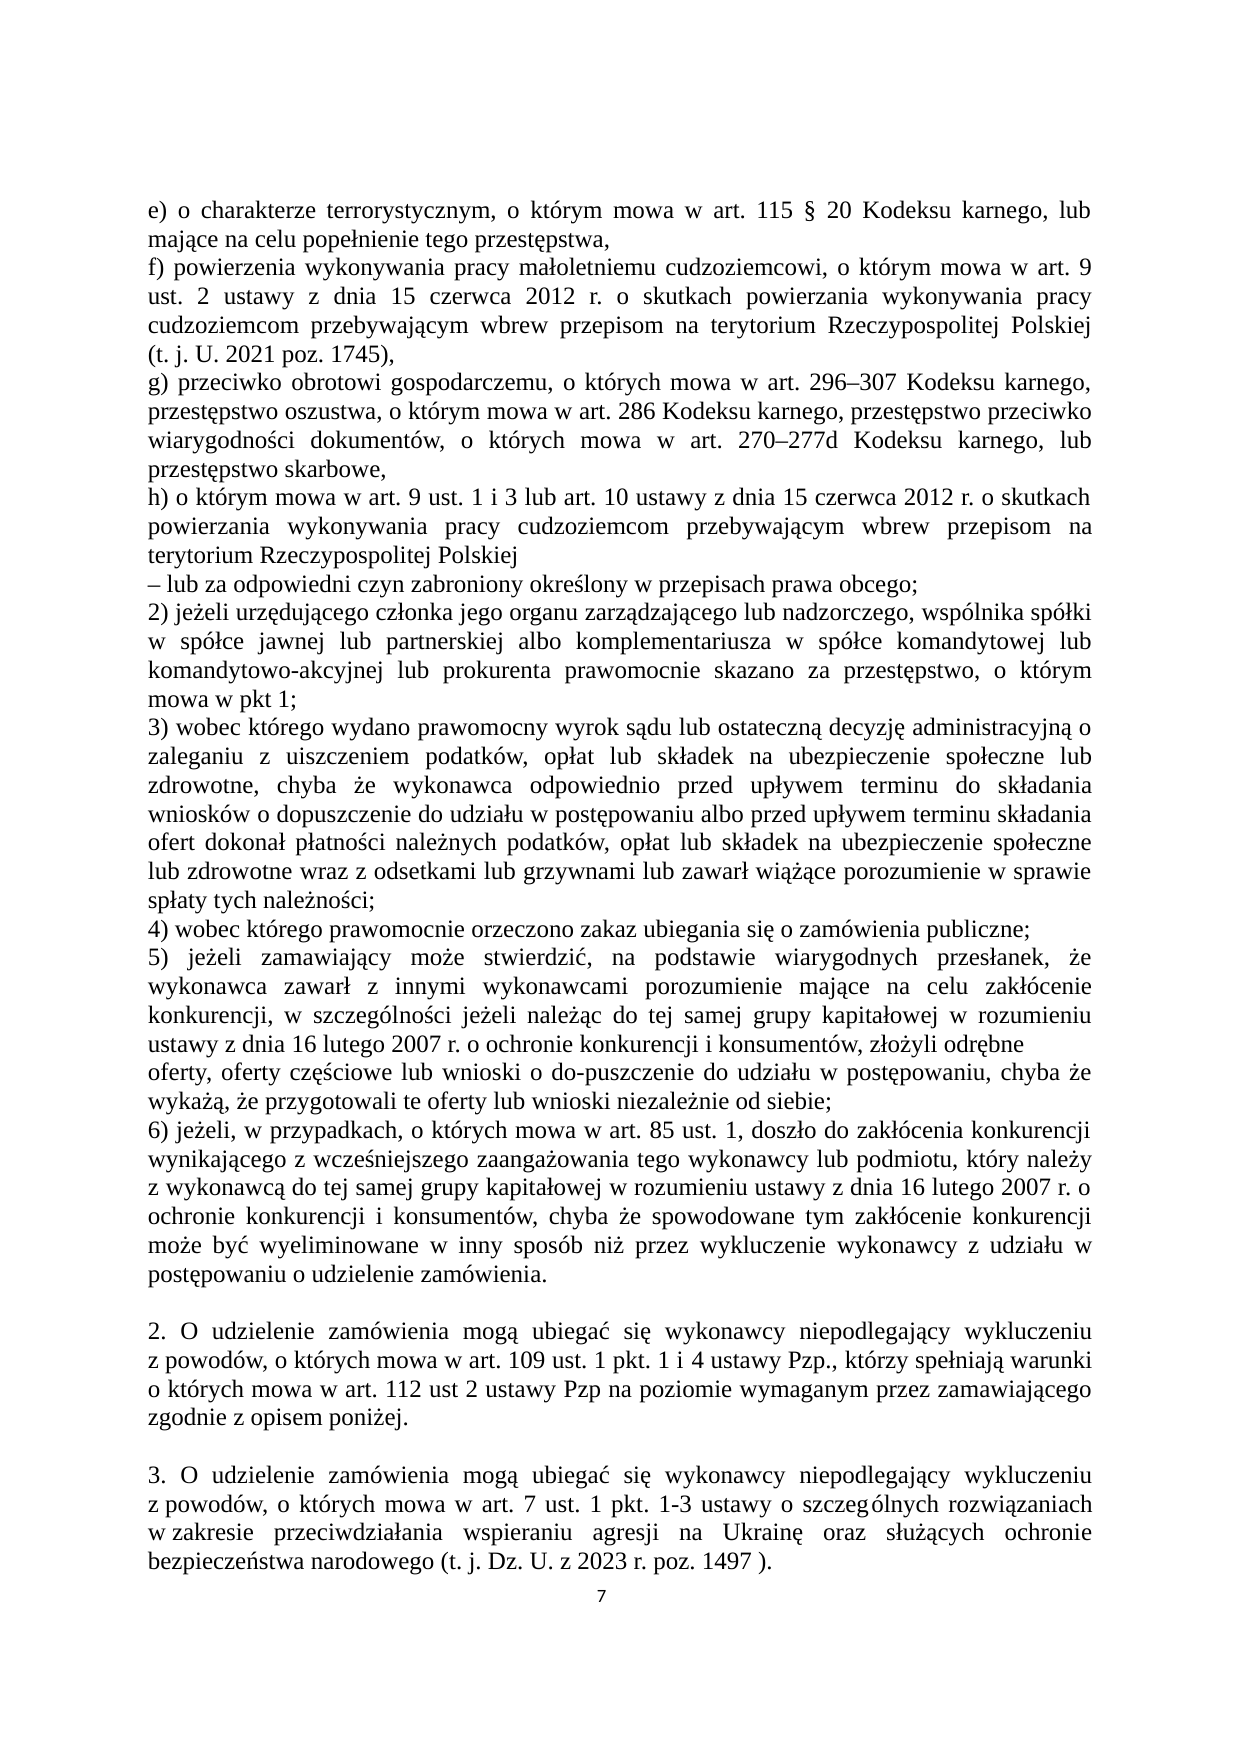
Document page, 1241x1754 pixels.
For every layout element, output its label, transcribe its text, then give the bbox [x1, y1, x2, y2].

text 2) jeżeli urzędującego członka jego organu zarządzającego lub nadzorczego, wspólnika spółki w spółce jawnej lub partnerskiej albo komplementariusza w spółce komandytowej lub komandytowo-akcyjnej lub prokurenta prawomocnie skazano za przestępstwo, o którym mowa w pkt 1; [148, 597, 1093, 712]
text 6) jeżeli, w przypadkach, o których mowa w art. 85 ust. 1, doszło do zakłócenia konkurencji wynikającego z wcześniejszego zaangażowania tego wykonawcy lub podmiotu, który należy z wykonawcą do tej samej grupy kapitałowej w rozumieniu ustawy z dnia 16 lutego 2007 r. o ochronie konkurencji i konsumentów, chyba że spowodowane tym zakłócenie konkurencji może być wyeliminowane w inny sposób niż przez wykluczenie wykonawcy z udziału w postępowaniu o udzielenie zamówienia. [148, 1115, 1093, 1287]
text oferty, oferty częściowe lub wnioski o do-puszczenie do udziału w postępowaniu, chyba że wykażą, że przygotowali te oferty lub wnioski niezależnie od siebie; [148, 1057, 1093, 1115]
text f) powierzenia wykonywania pracy małoletniemu cudzoziemcowi, o którym mowa w art. 9 ust. 2 ustawy z dnia 15 czerwca 2012 r. o skutkach powierzania wykonywania pracy cudzoziemcom przebywającym wbrew przepisom na terytorium Rzeczypospolitej Polskiej (t. j. U. 2021 poz. 1745), [148, 252, 1093, 367]
text 2. O udzielenie zamówienia mogą ubiegać się wykonawcy niepodlegający wykluczeniu z powodów, o których mowa w art. 109 ust. 1 pkt. 1 i 4 ustawy Pzp., którzy spełniają warunki o których mowa w art. 112 ust 2 ustawy Pzp na poziomie wymaganym przez zamawiającego zgodnie z opisem poniżej. [148, 1316, 1093, 1431]
text g) przeciwko obrotowi gospodarczemu, o których mowa w art. 296–307 Kodeksu karnego, przestępstwo oszustwa, o którym mowa w art. 286 Kodeksu karnego, przestępstwo przeciwko wiarygodności dokumentów, o których mowa w art. 270–277d Kodeksu karnego, lub przestępstwo skarbowe, [148, 367, 1093, 482]
text – lub za odpowiedni czyn zabroniony określony w przepisach prawa obcego; [148, 569, 1093, 597]
text 4) wobec którego prawomocnie orzeczono zakaz ubiegania się o zamówienia publiczne; [148, 914, 1093, 942]
text 3) wobec którego wydano prawomocny wyrok sądu lub ostateczną decyzję administracyjną o zaleganiu z uiszczeniem podatków, opłat lub składek na ubezpieczenie społeczne lub zdrowotne, chyba że wykonawca odpowiednio przed upływem terminu do składania wniosków o dopuszczenie do udziału w postępowaniu albo przed upływem terminu składania ofert dokonał płatności należnych podatków, opłat lub składek na ubezpieczenie społeczne lub zdrowotne wraz z odsetkami lub grzywnami lub zawarł wiążące porozumienie w sprawie spłaty tych należności; [148, 712, 1093, 914]
text 5) jeżeli zamawiający może stwierdzić, na podstawie wiarygodnych przesłanek, że wykonawca zawarł z innymi wykonawcami porozumienie mające na celu zakłócenie konkurencji, w szczególności jeżeli należąc do tej samej grupy kapitałowej w rozumieniu ustawy z dnia 16 lutego 2007 r. o ochronie konkurencji i konsumentów, złożyli odrębne [148, 942, 1093, 1057]
text e) o charakterze terrorystycznym, o którym mowa w art. 115 § 20 Kodeksu karnego, lub mające na celu popełnienie tego przestępstwa, [148, 195, 1093, 252]
text 3. O udzielenie zamówienia mogą ubiegać się wykonawcy niepodlegający wykluczeniu z powodów, o których mowa w art. 7 ust. 1 pkt. 1-3 ustawy o szczególnych rozwiązaniach w zakresie przeciwdziałania wspieraniu agresji na Ukrainę oraz służących ochronie bezpieczeństwa narodowego (t. j. Dz. U. z 2023 r. poz. 1497 ). [148, 1460, 1093, 1575]
text h) o którym mowa w art. 9 ust. 1 i 3 lub art. 10 ustawy z dnia 15 czerwca 2012 r. o skutkach powierzania wykonywania pracy cudzoziemcom przebywającym wbrew przepisom na terytorium Rzeczypospolitej Polskiej [148, 482, 1093, 569]
